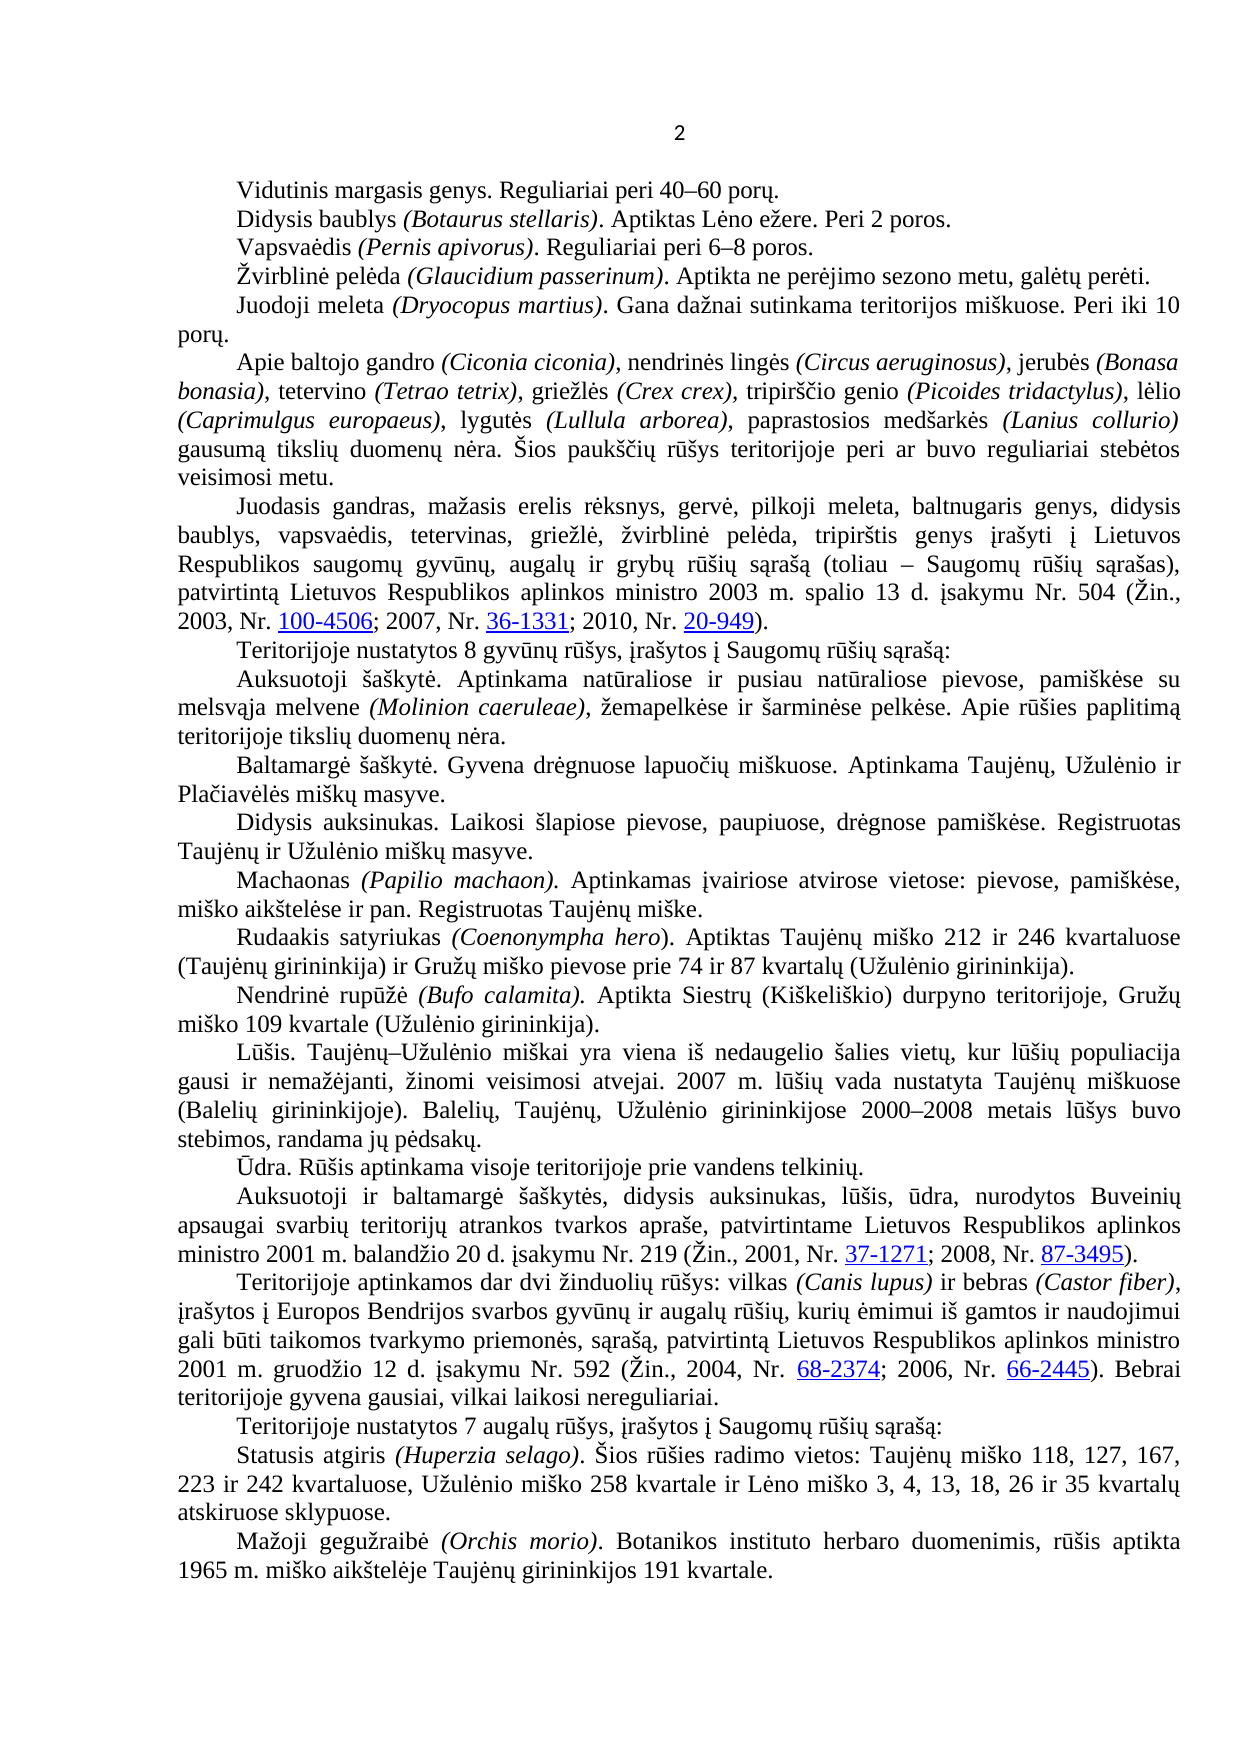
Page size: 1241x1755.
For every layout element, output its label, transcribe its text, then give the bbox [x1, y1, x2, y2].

text Statusis atgiris (Huperzia selago). Šios rūšies radimo vietos: Taujėnų miško 118, 127, 167, 223 ir 242 kvartaluose, Užulėnio miško 258 kvartale ir Lėno miško 3, 4, 13, 18, 26 ir 35 kvartalų atskiruose sklypuose. [177, 1440, 1181, 1526]
text Didysis auksinukas. Laikosi šlapiose pievose, paupiuose, drėgnose pamiškėse. Registruotas Taujėnų ir Užulėnio miškų masyve. [177, 807, 1181, 865]
text Apie baltojo gandro (Ciconia ciconia), nendrinės lingės (Circus aeruginosus), jerubės (Bonasa bonasia), tetervino (Tetrao tetrix), griežlės (Crex crex), tripirščio genio (Picoides tridactylus), lėlio (Caprimulgus europaeus), lygutės (Lullula arborea), paprastosios medšarkės (Lanius collurio) gausumą tikslių duomenų nėra. Šios paukščių rūšys teritorijoje peri ar buvo reguliariai stebėtos veisimosi metu. [177, 347, 1181, 491]
text Vidutinis margasis genys. Reguliariai peri 40–60 porų. [177, 175, 1181, 204]
text Teritorijoje nustatytos 8 gyvūnų rūšys, įrašytos į Saugomų rūšių sąrašą: [177, 635, 1181, 664]
text Vapsvaėdis (Pernis apivorus). Reguliariai peri 6–8 poros. [177, 232, 1181, 261]
text Teritorijoje nustatytos 7 augalų rūšys, įrašytos į Saugomų rūšių sąrašą: [177, 1411, 1181, 1440]
text Teritorijoje aptinkamos dar dvi žinduolių rūšys: vilkas (Canis lupus) ir bebras (Castor fiber), įrašytos į Europos Bendrijos svarbos gyvūnų ir augalų rūšių, kurių ėmimui iš gamtos ir naudojimui gali būti taikomos tvarkymo priemonės, sąrašą, patvirtintą Lietuvos Respublikos aplinkos ministro 2001 m. gruodžio 12 d. įsakymu Nr. 592 (Žin., 2004, Nr. 68-2374; 2006, Nr. 66-2445). Bebrai teritorijoje gyvena gausiai, vilkai laikosi nereguliariai. [177, 1267, 1181, 1411]
text Juodoji meleta (Dryocopus martius). Gana dažnai sutinkama teritorijos miškuose. Peri iki 10 porų. [177, 290, 1181, 347]
text Auksuotoji ir baltamargė šaškytės, didysis auksinukas, lūšis, ūdra, nurodytos Buveinių apsaugai svarbių teritorijų atrankos tvarkos apraše, patvirtintame Lietuvos Respublikos aplinkos ministro 2001 m. balandžio 20 d. įsakymu Nr. 219 (Žin., 2001, Nr. 37-1271; 2008, Nr. 87-3495). [177, 1181, 1181, 1267]
text Baltamargė šaškytė. Gyvena drėgnuose lapuočių miškuose. Aptinkama Taujėnų, Užulėnio ir Plačiavėlės miškų masyve. [177, 750, 1181, 807]
text Mažoji gegužraibė (Orchis morio). Botanikos instituto herbaro duomenimis, rūšis aptikta 1965 m. miško aikštelėje Taujėnų girininkijos 191 kvartale. [177, 1526, 1181, 1584]
text Nendrinė rupūžė (Bufo calamita). Aptikta Siestrų (Kiškeliškio) durpyno teritorijoje, Gružų miško 109 kvartale (Užulėnio girininkija). [177, 980, 1181, 1037]
text Lūšis. Taujėnų–Užulėnio miškai yra viena iš nedaugelio šalies vietų, kur lūšių populiacija gausi ir nemažėjanti, žinomi veisimosi atvejai. 2007 m. lūšių vada nustatyta Taujėnų miškuose (Balelių girininkijoje). Balelių, Taujėnų, Užulėnio girininkijose 2000–2008 metais lūšys buvo stebimos, randama jų pėdsakų. [177, 1037, 1181, 1152]
text Auksuotoji šaškytė. Aptinkama natūraliose ir pusiau natūraliose pievose, pamiškėse su melsvąja melvene (Molinion caeruleae), žemapelkėse ir šarminėse pelkėse. Apie rūšies paplitimą teritorijoje tikslių duomenų nėra. [177, 664, 1181, 750]
text Machaonas (Papilio machaon). Aptinkamas įvairiose atvirose vietose: pievose, pamiškėse, miško aikštelėse ir pan. Registruotas Taujėnų miške. [177, 865, 1181, 922]
text Didysis baublys (Botaurus stellaris). Aptiktas Lėno ežere. Peri 2 poros. [177, 204, 1181, 232]
text Juodasis gandras, mažasis erelis rėksnys, gervė, pilkoji meleta, baltnugaris genys, didysis baublys, vapsvaėdis, tetervinas, griežlė, žvirblinė pelėda, tripirštis genys įrašyti į Lietuvos Respublikos saugomų gyvūnų, augalų ir grybų rūšių sąrašą (toliau – Saugomų rūšių sąrašas), patvirtintą Lietuvos Respublikos aplinkos ministro 2003 m. spalio 13 d. įsakymu Nr. 504 (Žin., 2003, Nr. 100-4506; 2007, Nr. 36-1331; 2010, Nr. 20-949). [177, 491, 1181, 635]
text Ūdra. Rūšis aptinkama visoje teritorijoje prie vandens telkinių. [177, 1152, 1181, 1181]
text Žvirblinė pelėda (Glaucidium passerinum). Aptikta ne perėjimo sezono metu, galėtų perėti. [177, 261, 1181, 290]
text Rudaakis satyriukas (Coenonympha hero). Aptiktas Taujėnų miško 212 ir 246 kvartaluose (Taujėnų girininkija) ir Gružų miško pievose prie 74 ir 87 kvartalų (Užulėnio girininkija). [177, 922, 1181, 980]
